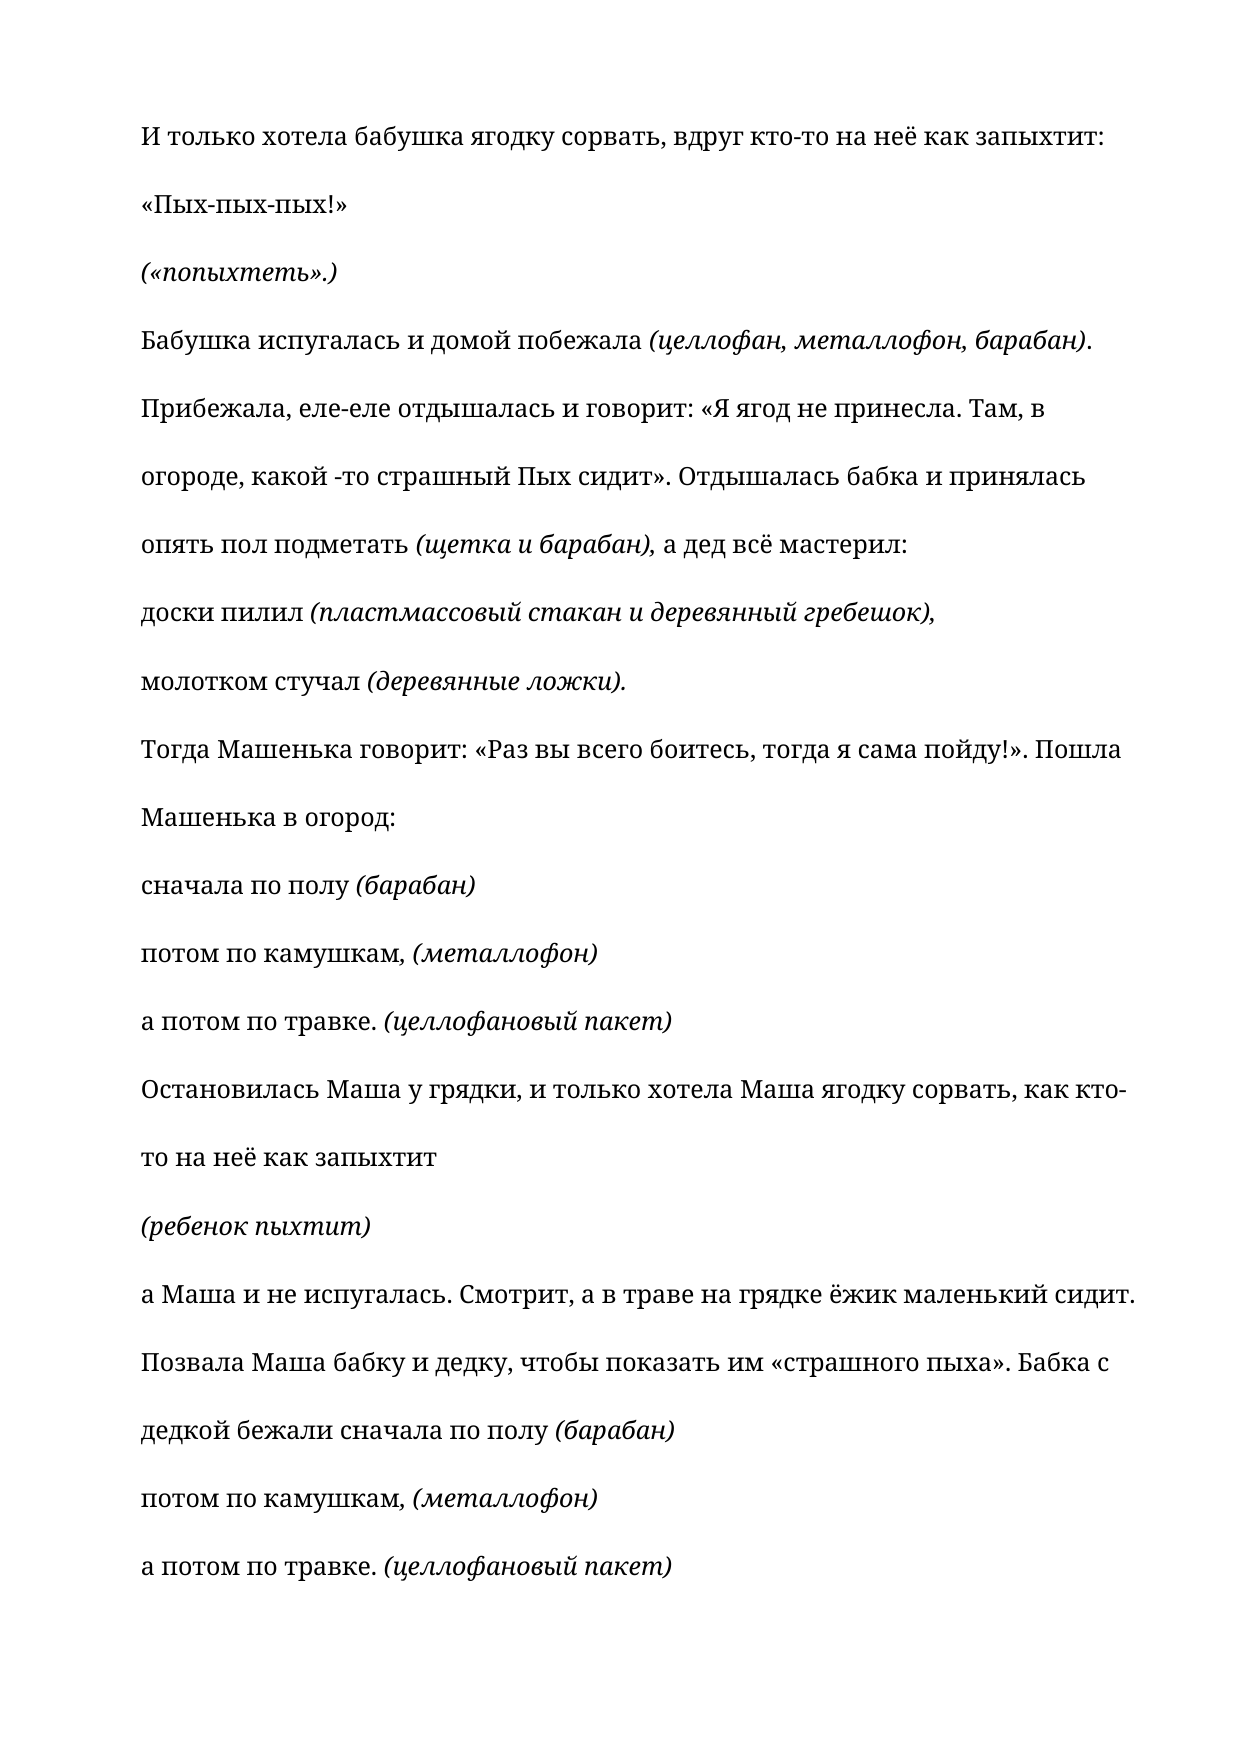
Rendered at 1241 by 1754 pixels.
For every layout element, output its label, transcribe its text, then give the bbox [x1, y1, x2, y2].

text молотком стучал (деревянные ложки). [141, 663, 1152, 697]
text доски пилил (пластмассовый стакан и деревянный гребешок), [141, 595, 1152, 629]
text (ребенок пыхтит) [141, 1208, 1152, 1242]
text Прибежала, еле-еле отдышалась и говорит: «Я ягод не принесла. Там, в огороде, какой -то страшный Пых сидит». Отдышалась бабка и принялась опять пол подметать (щетка и барабан), а дед всё мастерил: [141, 391, 1152, 561]
text И только хотела бабушка ягодку сорвать, вдруг кто-то на неё как запыхтит: «Пых-пых-пых!» [141, 118, 1152, 220]
text («попыхтеть».) [141, 254, 1152, 288]
text а Маша и не испугалась. Смотрит, а в траве на грядке ёжик маленький сидит. Позвала Маша бабку и дедку, чтобы показать им «страшного пыха». Бабка с дедкой бежали сначала по полу (барабан) потом по камушкам, (металлофон) а потом по травке. (целлофановый пакет) [141, 1276, 1152, 1583]
text Бабушка испугалась и домой побежала (целлофан, металлофон, барабан). [141, 322, 1152, 357]
text Остановилась Маша у грядки, и только хотела Маша ягодку сорвать, как кто-то на неё как запыхтит [141, 1072, 1152, 1174]
text Тогда Машенька говорит: «Раз вы всего боитесь, тогда я сама пойду!». Пошла Машенька в огород: [141, 731, 1152, 833]
text сначала по полу (барабан) потом по камушкам, (металлофон) а потом по травке. (целлофановый пакет) [141, 867, 1152, 1038]
